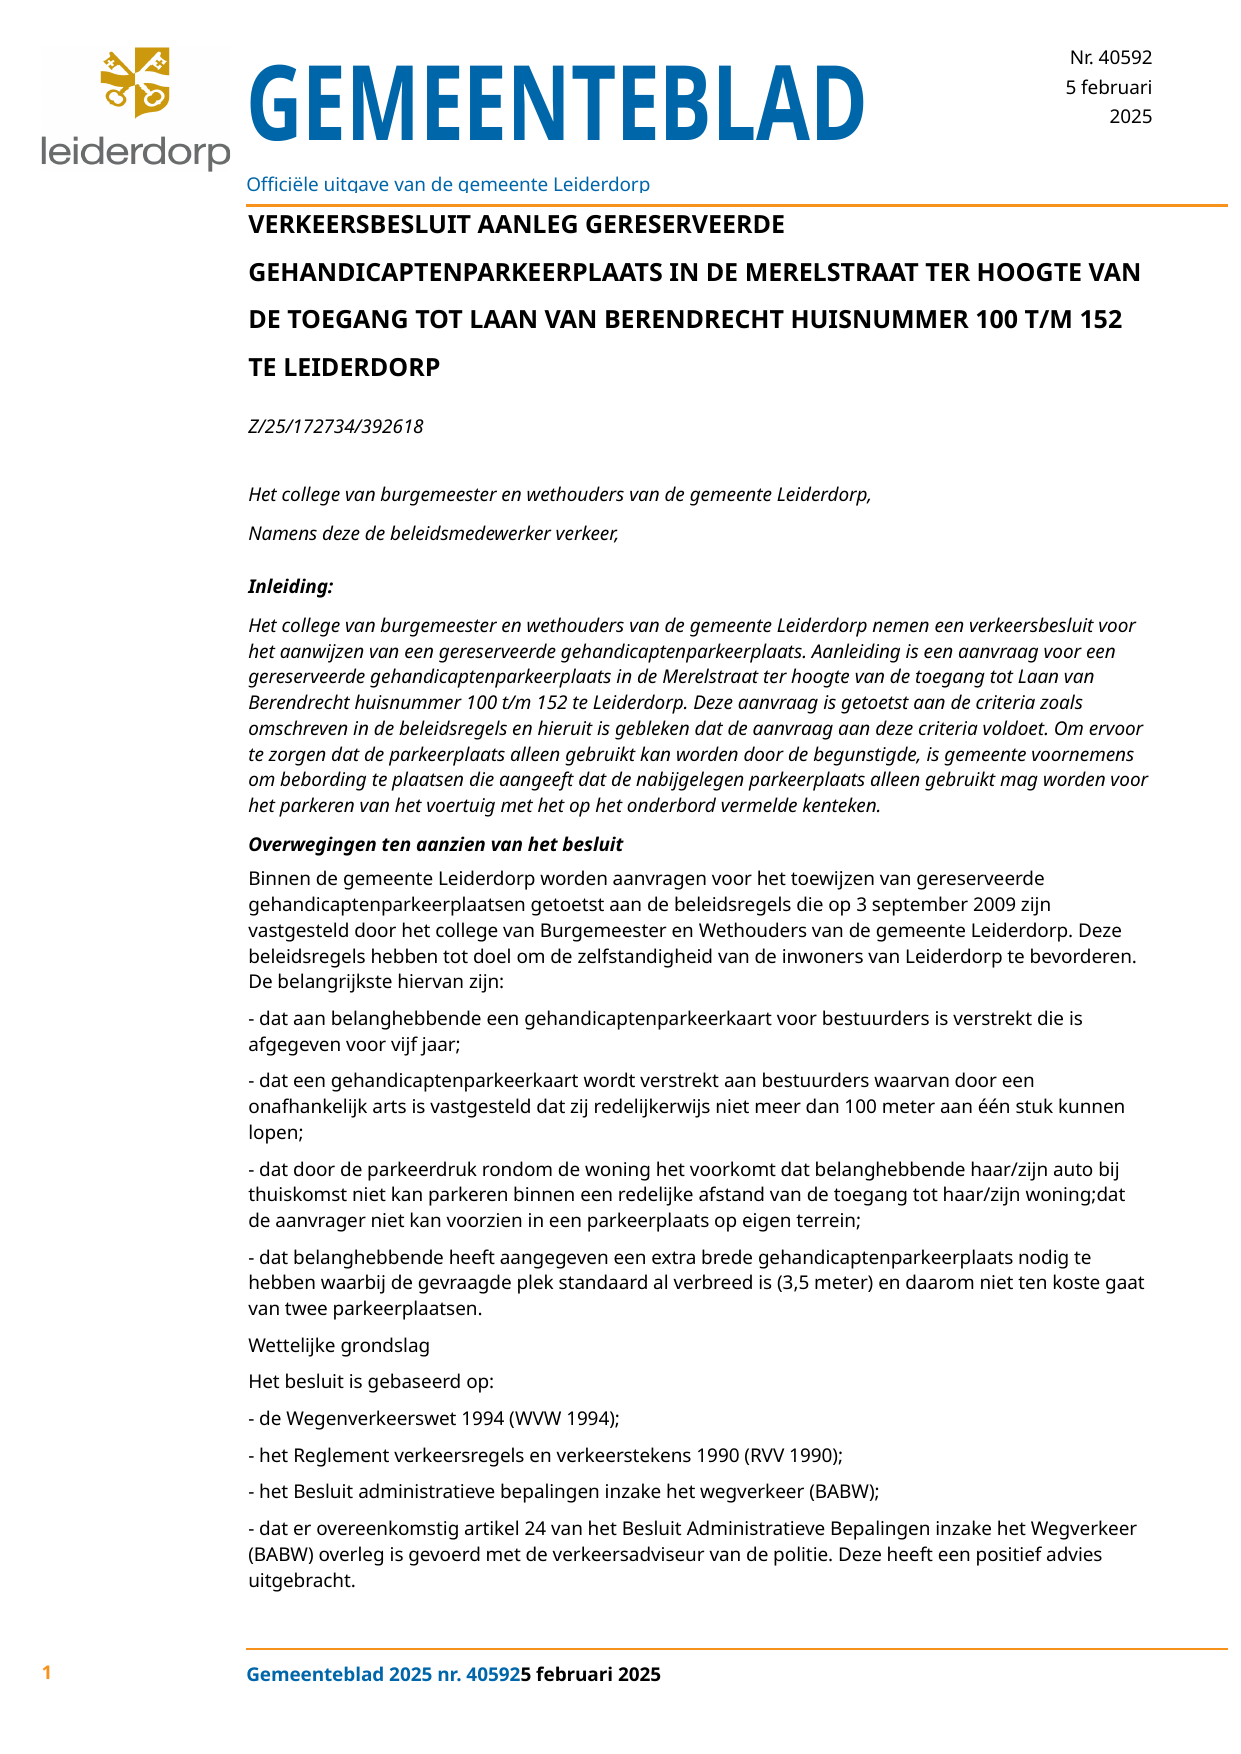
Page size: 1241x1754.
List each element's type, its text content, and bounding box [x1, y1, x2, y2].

text Binnen de gemeente Leiderdorp worden aanvragen voor het toewijzen van gereserveerde gehandicaptenparkeerplaatsen getoetst aan de beleidsregels die op 3 september 2009 zijn vastgesteld door het college van Burgemeester en Wethouders van de gemeente Leiderdorp. Deze beleidsregels hebben tot doel om de zelfstandigheid van de inwoners van Leiderdorp te bevorderen. De belangrijkste hiervan zijn: [248, 866, 1152, 994]
text - dat door de parkeerdruk rondom de woning het voorkomt dat belanghebbende haar/zijn auto bij thuiskomst niet kan parkeren binnen een redelijke afstand van de toegang tot haar/zijn woning;dat de aanvrager niet kan voorzien in een parkeerplaats op eigen terrein; [248, 1156, 1152, 1233]
text VERKEERSBESLUIT AANLEG GERESERVEERDE GEHANDICAPTENPARKEERPLAATS IN DE MERELSTRAAT TER HOOGTE VAN DE TOEGANG TOT LAAN VAN BERENDRECHT HUISNUMMER 100 T/M 152 TE LEIDERDORP [248, 207, 1152, 384]
text - de Wegenverkeerswet 1994 (WVW 1994); [248, 1405, 1152, 1431]
text Inleiding: [248, 573, 1152, 599]
text - het Besluit administratieve bepalingen inzake het wegverkeer (BABW); [248, 1479, 1152, 1504]
text Namens deze de beleidsmedewerker verkeer, [248, 520, 1152, 546]
text Het college van burgemeester en wethouders van de gemeente Leiderdorp, [248, 481, 1152, 507]
text - dat er overeenkomstig artikel 24 van het Besluit Administratieve Bepalingen inzake het Wegverkeer (BABW) overleg is gevoerd met de verkeersadviseur van de politie. Deze heeft een positief advies uitgebracht. [248, 1515, 1152, 1592]
text Wettelijke grondslag [248, 1332, 1152, 1358]
text Z/25/172734/392618 [248, 413, 1152, 439]
text - dat belanghebbende heeft aangegeven een extra brede gehandicaptenparkeerplaats nodig te hebben waarbij de gevraagde plek standaard al verbreed is (3,5 meter) en daarom niet ten koste gaat van twee parkeerplaatsen. [248, 1244, 1152, 1321]
text - dat een gehandicaptenparkeerkaart wordt verstrekt aan bestuurders waarvan door een onafhankelijk arts is vastgesteld dat zij redelijkerwijs niet meer dan 100 meter aan één stuk kunnen lopen; [248, 1068, 1152, 1145]
text Overwegingen ten aanzien van het besluit [248, 832, 1152, 857]
text - dat aan belanghebbende een gehandicaptenparkeerkaart voor bestuurders is verstrekt die is afgegeven voor vijf jaar; [248, 1005, 1152, 1057]
text - het Reglement verkeersregels en verkeerstekens 1990 (RVV 1990); [248, 1442, 1152, 1468]
text Het college van burgemeester en wethouders van de gemeente Leiderdorp nemen een verkeersbesluit voor het aanwijzen van een gereserveerde gehandicaptenparkeerplaats. Aanleiding is een aanvraag voor een gereserveerde gehandicaptenparkeerplaats in de Merelstraat ter hoogte van de toegang tot Laan van Berendrecht huisnummer 100 t/m 152 te Leiderdorp. Deze aanvraag is getoetst aan de criteria zoals omschreven in de beleidsregels en hieruit is gebleken dat de aanvraag aan deze criteria voldoet. Om ervoor te zorgen dat de parkeerplaats alleen gebruikt kan worden door de begunstigde, is gemeente voornemens om bebording te plaatsen die aangeeft dat de nabijgelegen parkeerplaats alleen gebruikt mag worden voor het parkeren van het voertuig met het op het onderbord vermelde kenteken. [248, 612, 1152, 818]
text Het besluit is gebaseerd op: [248, 1369, 1152, 1394]
picture [41, 47, 231, 172]
